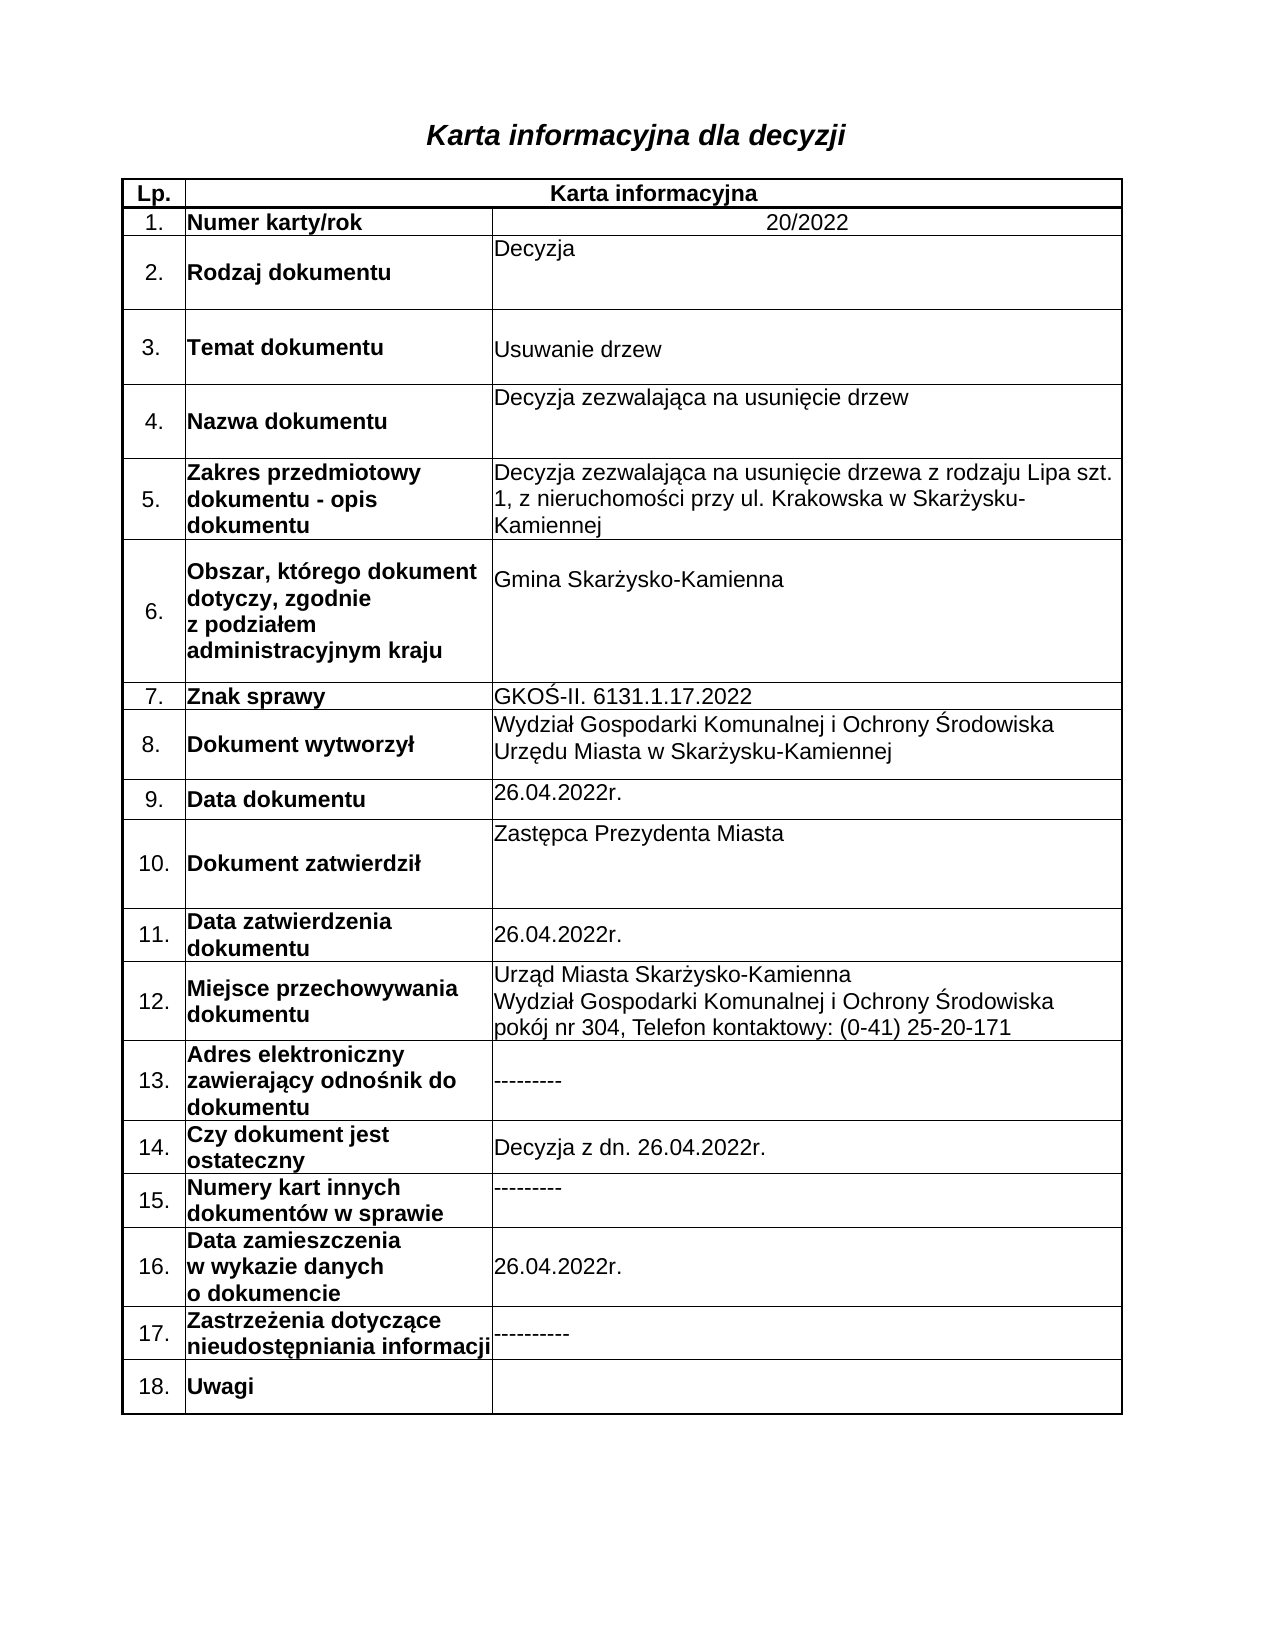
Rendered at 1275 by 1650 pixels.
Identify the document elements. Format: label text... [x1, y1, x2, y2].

table_cell --------- [493, 1174, 1121, 1226]
table_cell Zastępca Prezydenta Miasta [493, 820, 1121, 908]
table_cell 9. [124, 780, 185, 819]
table_cell 12. [124, 962, 185, 1040]
table_cell 18. [124, 1360, 185, 1413]
table_cell Adres elektroniczny zawierający odnośnik do dokumentu [186, 1041, 492, 1120]
table_cell Data dokumentu [186, 780, 492, 819]
table_cell 1. [124, 209, 185, 235]
table_cell Numery kart innych dokumentów w sprawie [186, 1174, 492, 1226]
table_cell 13. [124, 1041, 185, 1120]
table_cell 20/2022 [493, 209, 1121, 235]
table_cell Dokument wytworzył [186, 710, 492, 778]
table_cell --------- [493, 1041, 1121, 1120]
table_cell Decyzja zezwalająca na usunięcie drzew [493, 385, 1121, 458]
table_cell Obszar, którego dokument dotyczy, zgodnie z podziałem administracyjnym kraju [186, 540, 492, 682]
table_cell Wydział Gospodarki Komunalnej i Ochrony Środowiska Urzędu Miasta w Skarżysku-Kamiennej [493, 710, 1121, 778]
table_cell Znak sprawy [186, 683, 492, 709]
table_header Lp. [124, 180, 185, 206]
table_cell Rodzaj dokumentu [186, 236, 492, 309]
table_cell Zakres przedmiotowy dokumentu - opis dokumentu [186, 459, 492, 539]
table_cell 7. [124, 683, 185, 709]
table_cell 8. [124, 710, 185, 778]
table_cell Data zamieszczenia w wykazie danych o dokumencie [186, 1228, 492, 1306]
table_cell Urząd Miasta Skarżysko-Kamienna Wydział Gospodarki Komunalnej i Ochrony Środowiska pokój nr 304, Telefon kontaktowy: (0-41) 25-20-171 [493, 962, 1121, 1040]
text Karta informacyjna dla decyzji [118, 118, 1157, 152]
table_cell 15. [124, 1174, 185, 1226]
table_cell Czy dokument jest ostateczny [186, 1121, 492, 1173]
table_cell Decyzja z dn. 26.04.2022r. [493, 1121, 1121, 1173]
table_cell 4. [124, 385, 185, 458]
table_cell 6. [124, 540, 185, 682]
table_cell 11. [124, 909, 185, 961]
table_cell Gmina Skarżysko-Kamienna [493, 540, 1121, 682]
table_cell 10. [124, 820, 185, 908]
table_cell Decyzja [493, 236, 1121, 309]
table_cell Dokument zatwierdził [186, 820, 492, 908]
table_cell Data zatwierdzenia dokumentu [186, 909, 492, 961]
table_cell 5. [124, 459, 185, 539]
table_cell Zastrzeżenia dotyczące nieudostępniania informacji [186, 1307, 492, 1359]
table_cell 26.04.2022r. [493, 909, 1121, 961]
table_cell Decyzja zezwalająca na usunięcie drzewa z rodzaju Lipa szt. 1, z nieruchomości przy ul. Krakowska w Skarżysku-Kamiennej [493, 459, 1121, 539]
table_cell Numer karty/rok [186, 209, 492, 235]
table_cell GKOŚ-II. 6131.1.17.2022 [493, 683, 1121, 709]
table_cell Nazwa dokumentu [186, 385, 492, 458]
table_cell 17. [124, 1307, 185, 1359]
table_cell Temat dokumentu [186, 310, 492, 384]
table_cell 2. [124, 236, 185, 309]
table_cell 3. [124, 310, 185, 384]
table_header Karta informacyjna [186, 180, 1121, 206]
table_cell Usuwanie drzew [493, 310, 1121, 384]
table_cell 26.04.2022r. [493, 780, 1121, 819]
table_cell 26.04.2022r. [493, 1228, 1121, 1306]
table_cell Miejsce przechowywania dokumentu [186, 962, 492, 1040]
table_cell 14. [124, 1121, 185, 1173]
table_cell [493, 1360, 1121, 1413]
table_cell ---------- [493, 1307, 1121, 1359]
table_cell 16. [124, 1228, 185, 1306]
table_cell Uwagi [186, 1360, 492, 1413]
